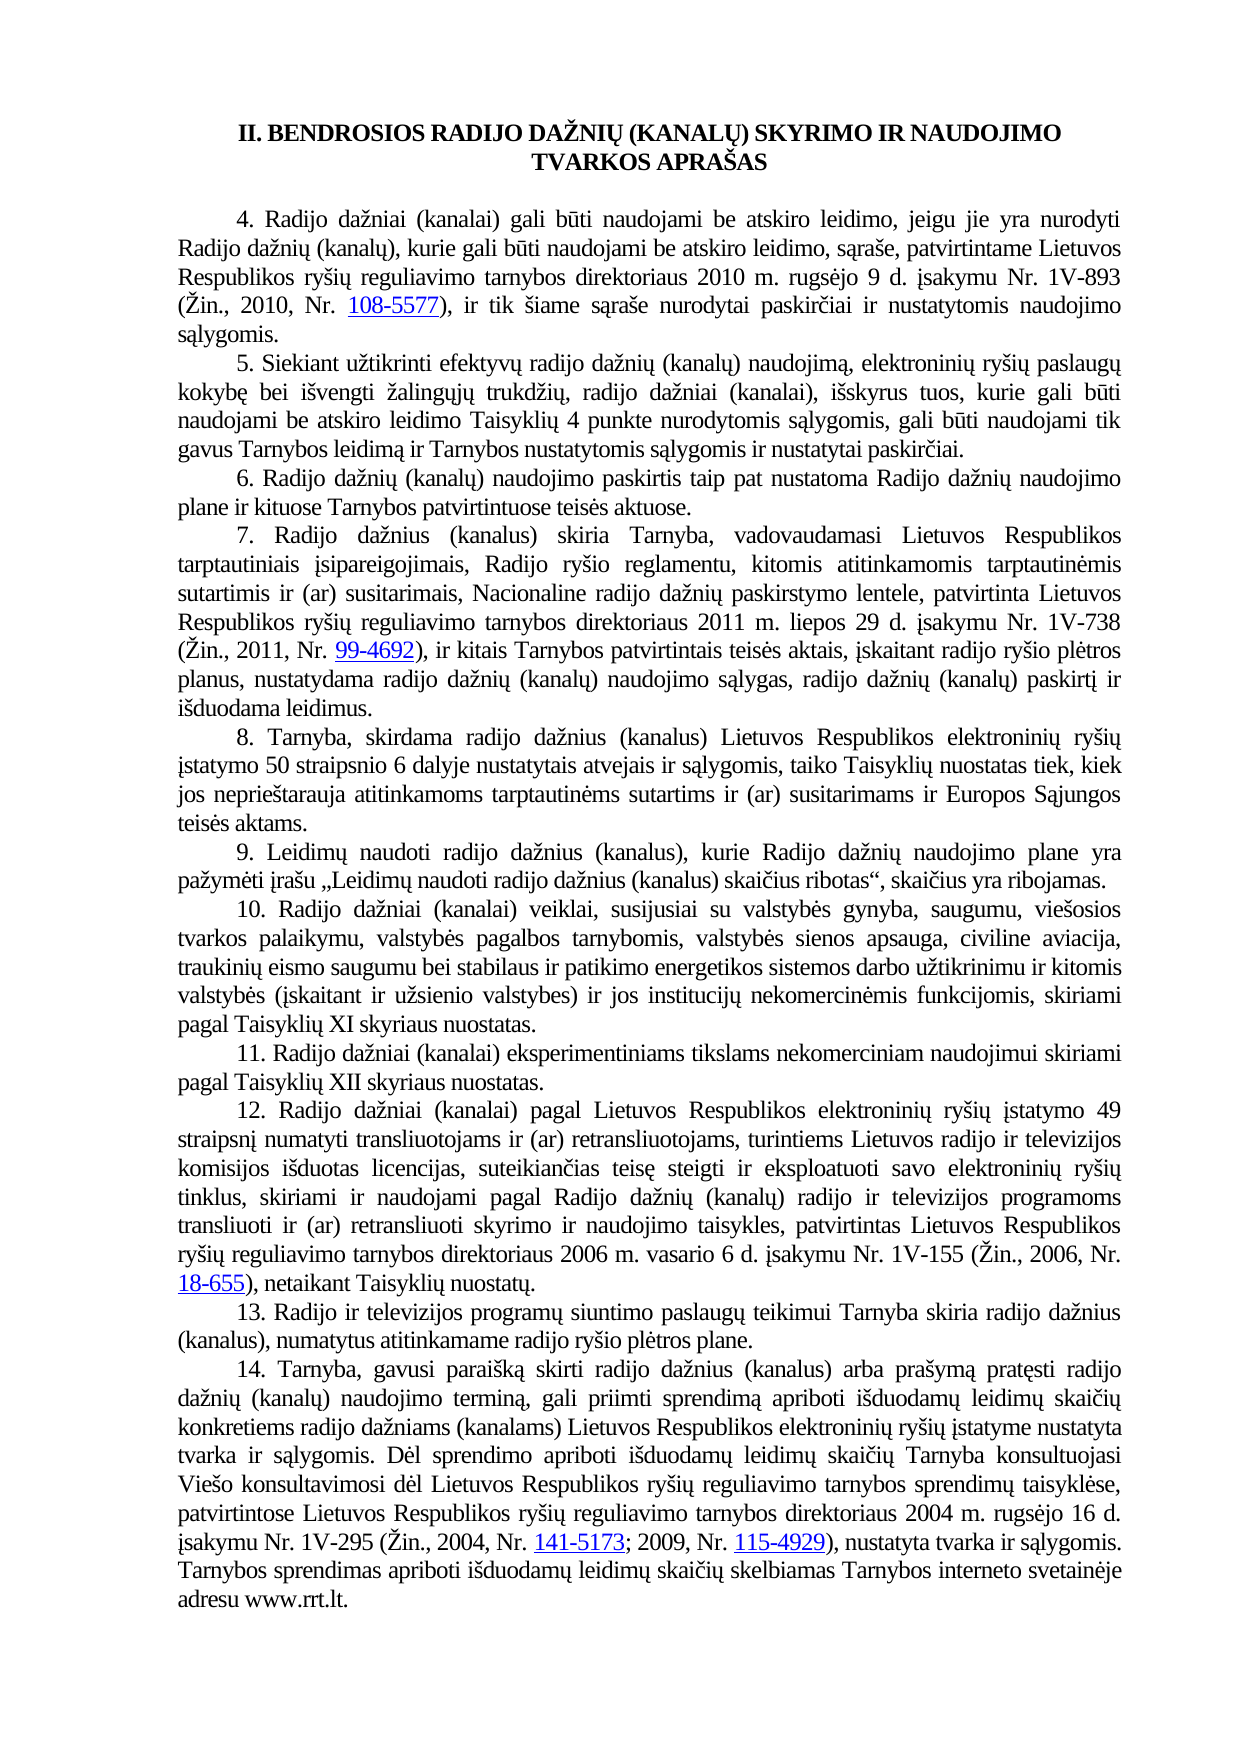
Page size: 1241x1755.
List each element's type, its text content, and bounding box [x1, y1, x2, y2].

text 12. Radijo dažniai (kanalai) pagal Lietuvos Respublikos elektroninių ryšių įstatymo 49 straipsnį numatyti transliuotojams ir (ar) retransliuotojams, turintiems Lietuvos radijo ir televizijos komisijos išduotas licencijas, suteikiančias teisę steigti ir eksploatuoti savo elektroninių ryšių tinklus, skiriami ir naudojami pagal Radijo dažnių (kanalų) radijo ir televizijos programoms transliuoti ir (ar) retransliuoti skyrimo ir naudojimo taisykles, patvirtintas Lietuvos Respublikos ryšių reguliavimo tarnybos direktoriaus 2006 m. vasario 6 d. įsakymu Nr. 1V-155 (Žin., 2006, Nr. 18-655), netaikant Taisyklių nuostatų. [177, 1096, 1122, 1297]
text 5. Siekiant užtikrinti efektyvų radijo dažnių (kanalų) naudojimą, elektroninių ryšių paslaugų kokybę bei išvengti žalingųjų trukdžių, radijo dažniai (kanalai), išskyrus tuos, kurie gali būti naudojami be atskiro leidimo Taisyklių 4 punkte nurodytomis sąlygomis, gali būti naudojami tik gavus Tarnybos leidimą ir Tarnybos nustatytomis sąlygomis ir nustatytai paskirčiai. [177, 348, 1122, 463]
text 7. Radijo dažnius (kanalus) skiria Tarnyba, vadovaudamasi Lietuvos Respublikos tarptautiniais įsipareigojimais, Radijo ryšio reglamentu, kitomis atitinkamomis tarptautinėmis sutartimis ir (ar) susitarimais, Nacionaline radijo dažnių paskirstymo lentele, patvirtinta Lietuvos Respublikos ryšių reguliavimo tarnybos direktoriaus 2011 m. liepos 29 d. įsakymu Nr. 1V-738 (Žin., 2011, Nr. 99-4692), ir kitais Tarnybos patvirtintais teisės aktais, įskaitant radijo ryšio plėtros planus, nustatydama radijo dažnių (kanalų) naudojimo sąlygas, radijo dažnių (kanalų) paskirtį ir išduodama leidimus. [177, 521, 1122, 722]
text 14. Tarnyba, gavusi paraišką skirti radijo dažnius (kanalus) arba prašymą pratęsti radijo dažnių (kanalų) naudojimo terminą, gali priimti sprendimą apriboti išduodamų leidimų skaičių konkretiems radijo dažniams (kanalams) Lietuvos Respublikos elektroninių ryšių įstatyme nustatyta tvarka ir sąlygomis. Dėl sprendimo apriboti išduodamų leidimų skaičių Tarnyba konsultuojasi Viešo konsultavimosi dėl Lietuvos Respublikos ryšių reguliavimo tarnybos sprendimų taisyklėse, patvirtintose Lietuvos Respublikos ryšių reguliavimo tarnybos direktoriaus 2004 m. rugsėjo 16 d. įsakymu Nr. 1V-295 (Žin., 2004, Nr. 141-5173; 2009, Nr. 115-4929), nustatyta tvarka ir sąlygomis. Tarnybos sprendimas apriboti išduodamų leidimų skaičių skelbiamas Tarnybos interneto svetainėje adresu www.rrt.lt. [177, 1354, 1122, 1613]
text II. Bendrosios Radijo dažnių (kanalų) skyrimO ir naudojimo tvarkos aprašas [177, 118, 1122, 176]
text 13. Radijo ir televizijos programų siuntimo paslaugų teikimui Tarnyba skiria radijo dažnius (kanalus), numatytus atitinkamame radijo ryšio plėtros plane. [177, 1297, 1122, 1354]
text 8. Tarnyba, skirdama radijo dažnius (kanalus) Lietuvos Respublikos elektroninių ryšių įstatymo 50 straipsnio 6 dalyje nustatytais atvejais ir sąlygomis, taiko Taisyklių nuostatas tiek, kiek jos neprieštarauja atitinkamoms tarptautinėms sutartims ir (ar) susitarimams ir Europos Sąjungos teisės aktams. [177, 722, 1122, 837]
text 4. Radijo dažniai (kanalai) gali būti naudojami be atskiro leidimo, jeigu jie yra nurodyti Radijo dažnių (kanalų), kurie gali būti naudojami be atskiro leidimo, sąraše, patvirtintame Lietuvos Respublikos ryšių reguliavimo tarnybos direktoriaus 2010 m. rugsėjo 9 d. įsakymu Nr. 1V-893 (Žin., 2010, Nr. 108-5577), ir tik šiame sąraše nurodytai paskirčiai ir nustatytomis naudojimo sąlygomis. [177, 204, 1122, 348]
text 10. Radijo dažniai (kanalai) veiklai, susijusiai su valstybės gynyba, saugumu, viešosios tvarkos palaikymu, valstybės pagalbos tarnybomis, valstybės sienos apsauga, civiline aviacija, traukinių eismo saugumu bei stabilaus ir patikimo energetikos sistemos darbo užtikrinimu ir kitomis valstybės (įskaitant ir užsienio valstybes) ir jos institucijų nekomercinėmis funkcijomis, skiriami pagal Taisyklių XI skyriaus nuostatas. [177, 894, 1122, 1038]
text 9. Leidimų naudoti radijo dažnius (kanalus), kurie Radijo dažnių naudojimo plane yra pažymėti įrašu „Leidimų naudoti radijo dažnius (kanalus) skaičius ribotas“, skaičius yra ribojamas. [177, 837, 1122, 894]
text 6. Radijo dažnių (kanalų) naudojimo paskirtis taip pat nustatoma Radijo dažnių naudojimo plane ir kituose Tarnybos patvirtintuose teisės aktuose. [177, 463, 1122, 521]
text 11. Radijo dažniai (kanalai) eksperimentiniams tikslams nekomerciniam naudojimui skiriami pagal Taisyklių XII skyriaus nuostatas. [177, 1038, 1122, 1096]
